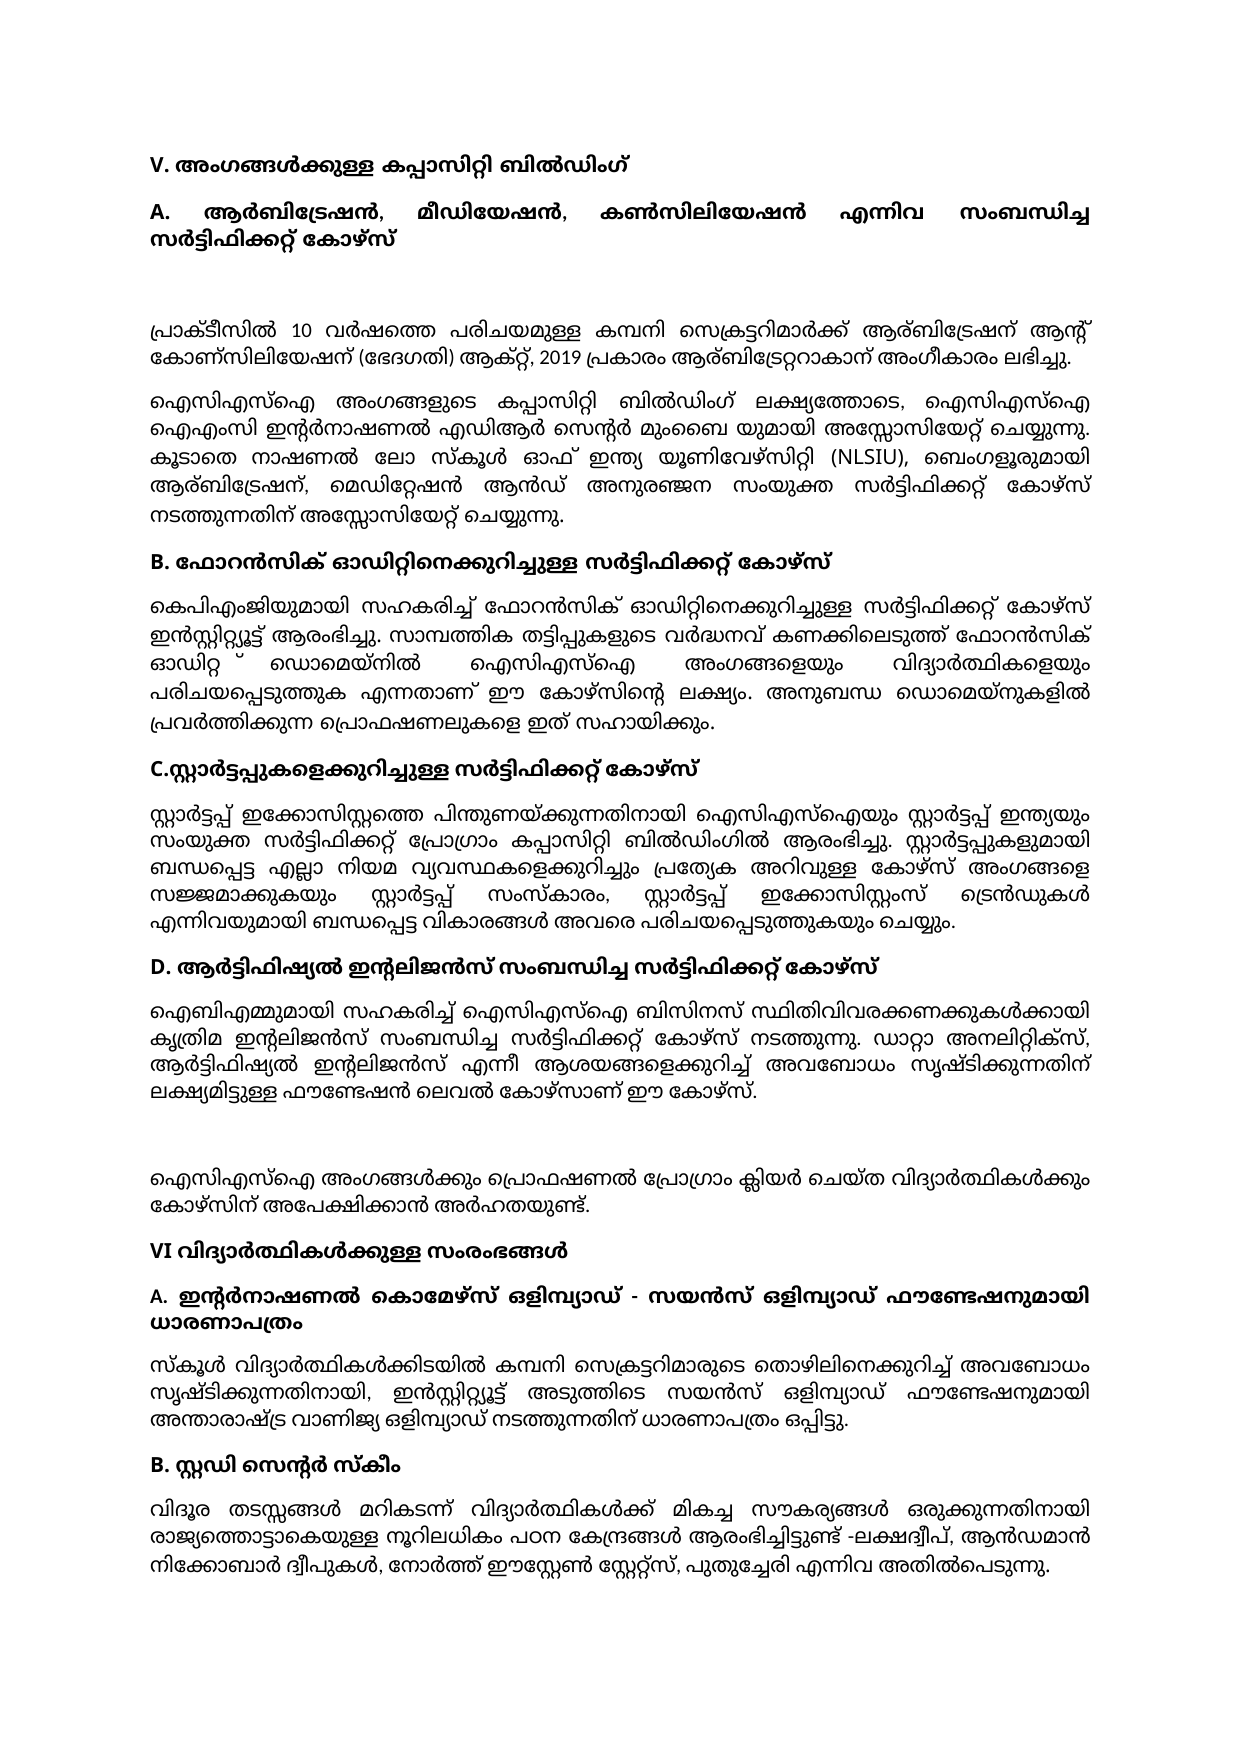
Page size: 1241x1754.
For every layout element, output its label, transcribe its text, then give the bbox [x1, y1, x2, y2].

text ഐസിഎസ്ഐ അംഗങ്ങളുടെ കപ്പാസിറ്റി ബിൽഡിംഗ് ലക്ഷ്യത്തോടെ, ഐസിഎസ്ഐ ഐ‌എം‌സി ഇന്റർനാഷണൽ എ‌ഡി‌ആർ സെന്റർ മുംബൈ യുമായി അസ്സോസിയേറ്റ് ചെയ്യുന്നു. കൂടാതെ നാഷണൽ ലോ സ്കൂൾ ഓഫ് ഇന്ത്യ യൂണിവേഴ്സിറ്റി (NLSIU), ബെംഗളൂരുമായി ആര്ബിട്രേഷന്, മെഡിറ്റേഷൻ ആൻഡ് അനുരഞ്ജന സംയുക്ത സർട്ടിഫിക്കറ്റ് കോഴ്സ് നടത്തുന്നതിന് അസ്സോസിയേറ്റ് ചെയ്യുന്നു. [150, 388, 1090, 528]
text A. ആർബിട്രേഷൻ, മീഡിയേഷൻ, കൺസിലിയേഷൻ എന്നിവ സംബന്ധിച്ച സർട്ടിഫിക്കറ്റ് കോഴ്സ് [150, 197, 1090, 251]
text കെപിഎംജിയുമായി സഹകരിച്ച് ഫോറൻസിക് ഓഡിറ്റിനെക്കുറിച്ചുള്ള സർട്ടിഫിക്കറ്റ് കോഴ്‌സ് ഇൻസ്റ്റിറ്റ്യൂട്ട് ആരംഭിച്ചു. സാമ്പത്തിക തട്ടിപ്പുകളുടെ വർദ്ധനവ് കണക്കിലെടുത്ത് ഫോറൻസിക് ഓഡിറ്റ് ഡൊമെയ്‌നിൽ ഐസി‌എസ്ഐ അംഗങ്ങളെയും വിദ്യാർത്ഥികളെയും പരിചയപ്പെടുത്തുക എന്നതാണ് ഈ കോഴ്‌സിന്റെ ലക്ഷ്യം. അനുബന്ധ ഡൊമെയ്‌നുകളിൽ പ്രവർത്തിക്കുന്ന പ്രൊഫഷണലുകളെ ഇത് സഹായിക്കും. [150, 594, 1090, 736]
text ഐ‌ബി‌എമ്മുമായി സഹകരിച്ച് ഐ‌സി‌എസ്‌ഐ ബിസിനസ് സ്ഥിതിവിവരക്കണക്കുകൾക്കായി കൃത്രിമ ഇന്റലിജൻസ് സംബന്ധിച്ച സർട്ടിഫിക്കറ്റ് കോഴ്‌സ് നടത്തുന്നു. ഡാറ്റാ അനലിറ്റിക്സ്, ആർട്ടിഫിഷ്യൽ ഇന്റലിജൻസ് എന്നീ ആശയങ്ങളെക്കുറിച്ച് അവബോധം സൃഷ്ടിക്കുന്നതിന് ലക്ഷ്യമിട്ടുള്ള ഫൗണ്ടേഷൻ ലെവൽ കോഴ്‌സാണ് ഈ കോഴ്‌സ്. [150, 999, 1090, 1104]
text ഐസി‌എസ്ഐ അംഗങ്ങൾക്കും പ്രൊഫഷണൽ പ്രോഗ്രാം ക്ലിയർ ചെയ്ത വിദ്യാർത്ഥികൾക്കും കോഴ്‌സിന് അപേക്ഷിക്കാൻ അർഹതയുണ്ട്. [150, 1166, 1090, 1218]
text B. സ്റ്റഡി സെന്റർ സ്കീം [150, 1450, 1090, 1478]
text പ്രാക്ടീസിൽ 10 വർഷത്തെ പരിചയമുള്ള കമ്പനി സെക്രട്ടറിമാർക്ക് ആര്ബിട്രേഷന് ആന്റ് കോണ്സിലിയേഷന് (ഭേദഗതി) ആക്റ്റ്, 2019 പ്രകാരം ആര്ബിട്രേറ്ററാകാന് അംഗീകാരം ലഭിച്ചു. [150, 317, 1090, 369]
text VI വിദ്യാർത്ഥികൾക്കുള്ള സംരംഭങ്ങൾ [150, 1236, 1090, 1264]
text സ്കൂൾ വിദ്യാർത്ഥികൾക്കിടയിൽ കമ്പനി സെക്രട്ടറിമാരുടെ തൊഴിലിനെക്കുറിച്ച് അവബോധം സൃഷ്ടിക്കുന്നതിനായി, ഇൻസ്റ്റിറ്റ്യൂട്ട് അടുത്തിടെ സയൻസ് ഒളിമ്പ്യാഡ് ഫൗണ്ടേഷനുമായി അന്താരാഷ്ട്ര വാണിജ്യ ഒളിമ്പ്യാഡ് നടത്തുന്നതിന് ധാരണാപത്രം ഒപ്പിട്ടു. [150, 1353, 1090, 1432]
text D. ആർട്ടിഫിഷ്യൽ ഇന്റലിജൻസ് സംബന്ധിച്ച സർട്ടിഫിക്കറ്റ് കോഴ്സ് [150, 952, 1090, 980]
text B. ഫോറൻസിക് ഓഡിറ്റിനെക്കുറിച്ചുള്ള സർട്ടിഫിക്കറ്റ് കോഴ്സ് [150, 547, 1090, 576]
text വിദൂര തടസ്സങ്ങൾ മറികടന്ന് വിദ്യാർത്ഥികൾക്ക് മികച്ച സൗകര്യങ്ങൾ ഒരുക്കുന്നതിനായി രാജ്യത്തൊട്ടാകെയുള്ള നൂറിലധികം പഠന കേന്ദ്രങ്ങൾ ആരംഭിച്ചിട്ടുണ്ട് -ലക്ഷദ്വീപ്, ആൻഡമാൻ നിക്കോബാർ ദ്വീപുകൾ, നോർത്ത് ഈസ്റ്റേൺ സ്റ്റേറ്റ്‌സ്, പുതുച്ചേരി എന്നിവ അതിൽപെടുന്നു. [150, 1497, 1090, 1579]
text സ്റ്റാർട്ടപ്പ് ഇക്കോസിസ്റ്റത്തെ പിന്തുണയ്ക്കുന്നതിനായി ഐസി‌എസ്ഐയും സ്റ്റാർട്ടപ്പ് ഇന്ത്യയും സംയുക്ത സർട്ടിഫിക്കറ്റ് പ്രോഗ്രാം കപ്പാസിറ്റി ബിൽഡിംഗിൽ ആരംഭിച്ചു. സ്റ്റാർട്ടപ്പുകളുമായി ബന്ധപ്പെട്ട എല്ലാ നിയമ വ്യവസ്ഥകളെക്കുറിച്ചും പ്രത്യേക അറിവുള്ള കോഴ്‌സ് അംഗങ്ങളെ സജ്ജമാക്കുകയും സ്റ്റാർട്ടപ്പ് സംസ്കാരം, സ്റ്റാർട്ടപ്പ് ഇക്കോസിസ്റ്റംസ് ട്രെൻഡുകൾ എന്നിവയുമായി ബന്ധപ്പെട്ട വികാരങ്ങൾ അവരെ പരിചയപ്പെടുത്തുകയും ചെയ്യും. [150, 801, 1090, 933]
text A. ഇന്റർനാഷണൽ കൊമേഴ്‌സ് ഒളിമ്പ്യാഡ് - സയൻസ് ഒളിമ്പ്യാഡ് ഫൗണ്ടേഷനുമായി ധാരണാപത്രം [150, 1283, 1090, 1334]
text C.സ്റ്റാർട്ടപ്പുകളെക്കുറിച്ചുള്ള സർട്ടിഫിക്കറ്റ് കോഴ്സ് [150, 754, 1090, 783]
text V. അംഗങ്ങൾക്കുള്ള കപ്പാസിറ്റി ബിൽഡിംഗ് [150, 150, 1090, 178]
